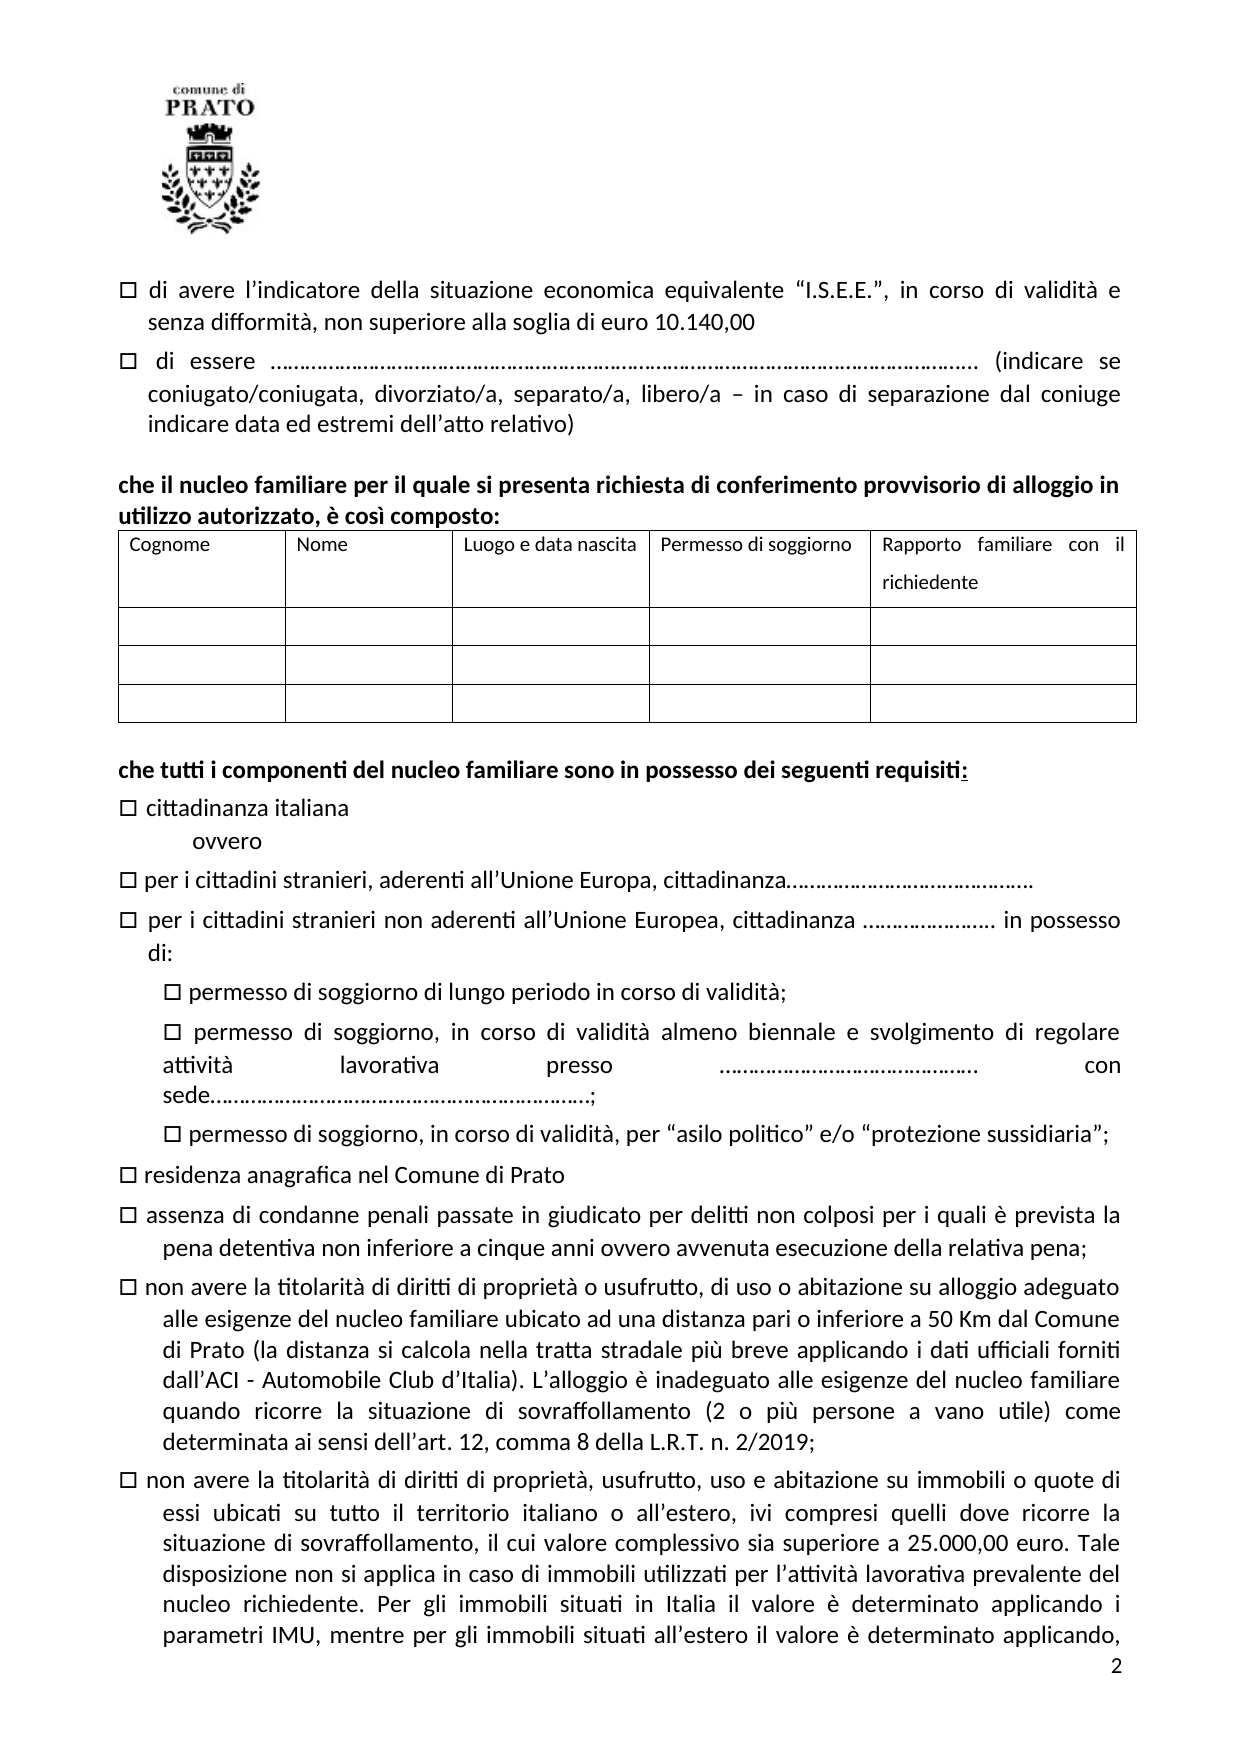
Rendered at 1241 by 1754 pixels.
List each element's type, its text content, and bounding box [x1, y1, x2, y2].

table_cell [650, 646, 870, 684]
table_cell [119, 685, 285, 722]
text □ di avere l’indicatore della situazione economica equivalente “I.S.E.E.”, in corso di validità e senza difformità, non superiore alla soglia di euro 10.140,00 [118, 266, 1122, 337]
text □ di essere …………………………………………………………………………………………………………... (indicare se coniugato/coniugata, divorziato/a, separato/a, libero/a – in caso di separazione dal coniuge indicare data ed estremi dell’atto relativo) [118, 337, 1122, 439]
table_cell [650, 608, 870, 645]
table_cell [286, 608, 452, 645]
table_cell [871, 608, 1136, 645]
table_cell [286, 685, 452, 722]
table_cell [286, 646, 452, 684]
text □ permesso di soggiorno, in corso di validità almeno biennale e svolgimento di regolare attività lavorativa presso ……………………………………… con sede…………………………………………………………; [162, 1008, 1122, 1110]
text □ assenza di condanne penali passate in giudicato per delitti non colposi per i quali è prevista la pena detentiva non inferiore a cinque anni ovvero avvenuta esecuzione della relativa pena; [118, 1192, 1122, 1263]
table_header Nome [286, 531, 452, 607]
table_cell [871, 646, 1136, 684]
table_cell [119, 646, 285, 684]
table_header Rapporto familiare con il richiedente [871, 531, 1136, 607]
text □ permesso di soggiorno, in corso di validità, per “asilo politico” e/o “protezione sussidiaria”; [162, 1110, 1122, 1151]
text che tutti i componenti del nucleo familiare sono in possesso dei seguenti requisiti: [118, 754, 1122, 784]
table_header Permesso di soggiorno [650, 531, 870, 607]
table_cell [453, 646, 649, 684]
text □ per i cittadini stranieri, aderenti all’Unione Europa, cittadinanza……………………………………. [118, 856, 1122, 896]
text □ cittadinanza italiana [118, 784, 1122, 825]
table_cell [650, 685, 870, 722]
table_cell [119, 608, 285, 645]
table_header Cognome [119, 531, 285, 607]
table_cell [453, 608, 649, 645]
text □ residenza anagrafica nel Comune di Prato [118, 1151, 1122, 1192]
text □ permesso di soggiorno di lungo periodo in corso di validità; [162, 968, 1122, 1008]
text ovvero [118, 825, 1122, 856]
text □ non avere la titolarità di diritti di proprietà, usufrutto, uso e abitazione su immobili o quote di essi ubicati su tutto il territorio italiano o all’estero, ivi compresi quelli dove ricorre la situazione di sovraffollamento, il cui valore complessivo sia superiore a 25.000,00 euro. Tale disposizione non si applica in caso di immobili utilizzati per l’attività lavorativa prevalente del nucleo richiedente. Per gli immobili situati in Italia il valore è determinato applicando i parametri IMU, mentre per gli immobili situati all’estero il valore è determinato applicando, [118, 1456, 1122, 1649]
text □ non avere la titolarità di diritti di proprietà o usufrutto, di uso o abitazione su alloggio adeguato alle esigenze del nucleo familiare ubicato ad una distanza pari o inferiore a 50 Km dal Comune di Prato (la distanza si calcola nella tratta stradale più breve applicando i dati ufficiali forniti dall’ACI - Automobile Club d’Italia). L’alloggio è inadeguato alle esigenze del nucleo familiare quando ricorre la situazione di sovraffollamento (2 o più persone a vano utile) come determinata ai sensi dell’art. 12, comma 8 della L.R.T. n. 2/2019; [118, 1263, 1122, 1456]
table_cell [871, 685, 1136, 722]
text che il nucleo familiare per il quale si presenta richiesta di conferimento provvisorio di alloggio in utilizzo autorizzato, è così composto: [118, 469, 1122, 530]
table_header Luogo e data nascita [453, 531, 649, 607]
text □ per i cittadini stranieri non aderenti all’Unione Europea, cittadinanza ………………….. in possesso di: [118, 896, 1122, 968]
table_cell [453, 685, 649, 722]
